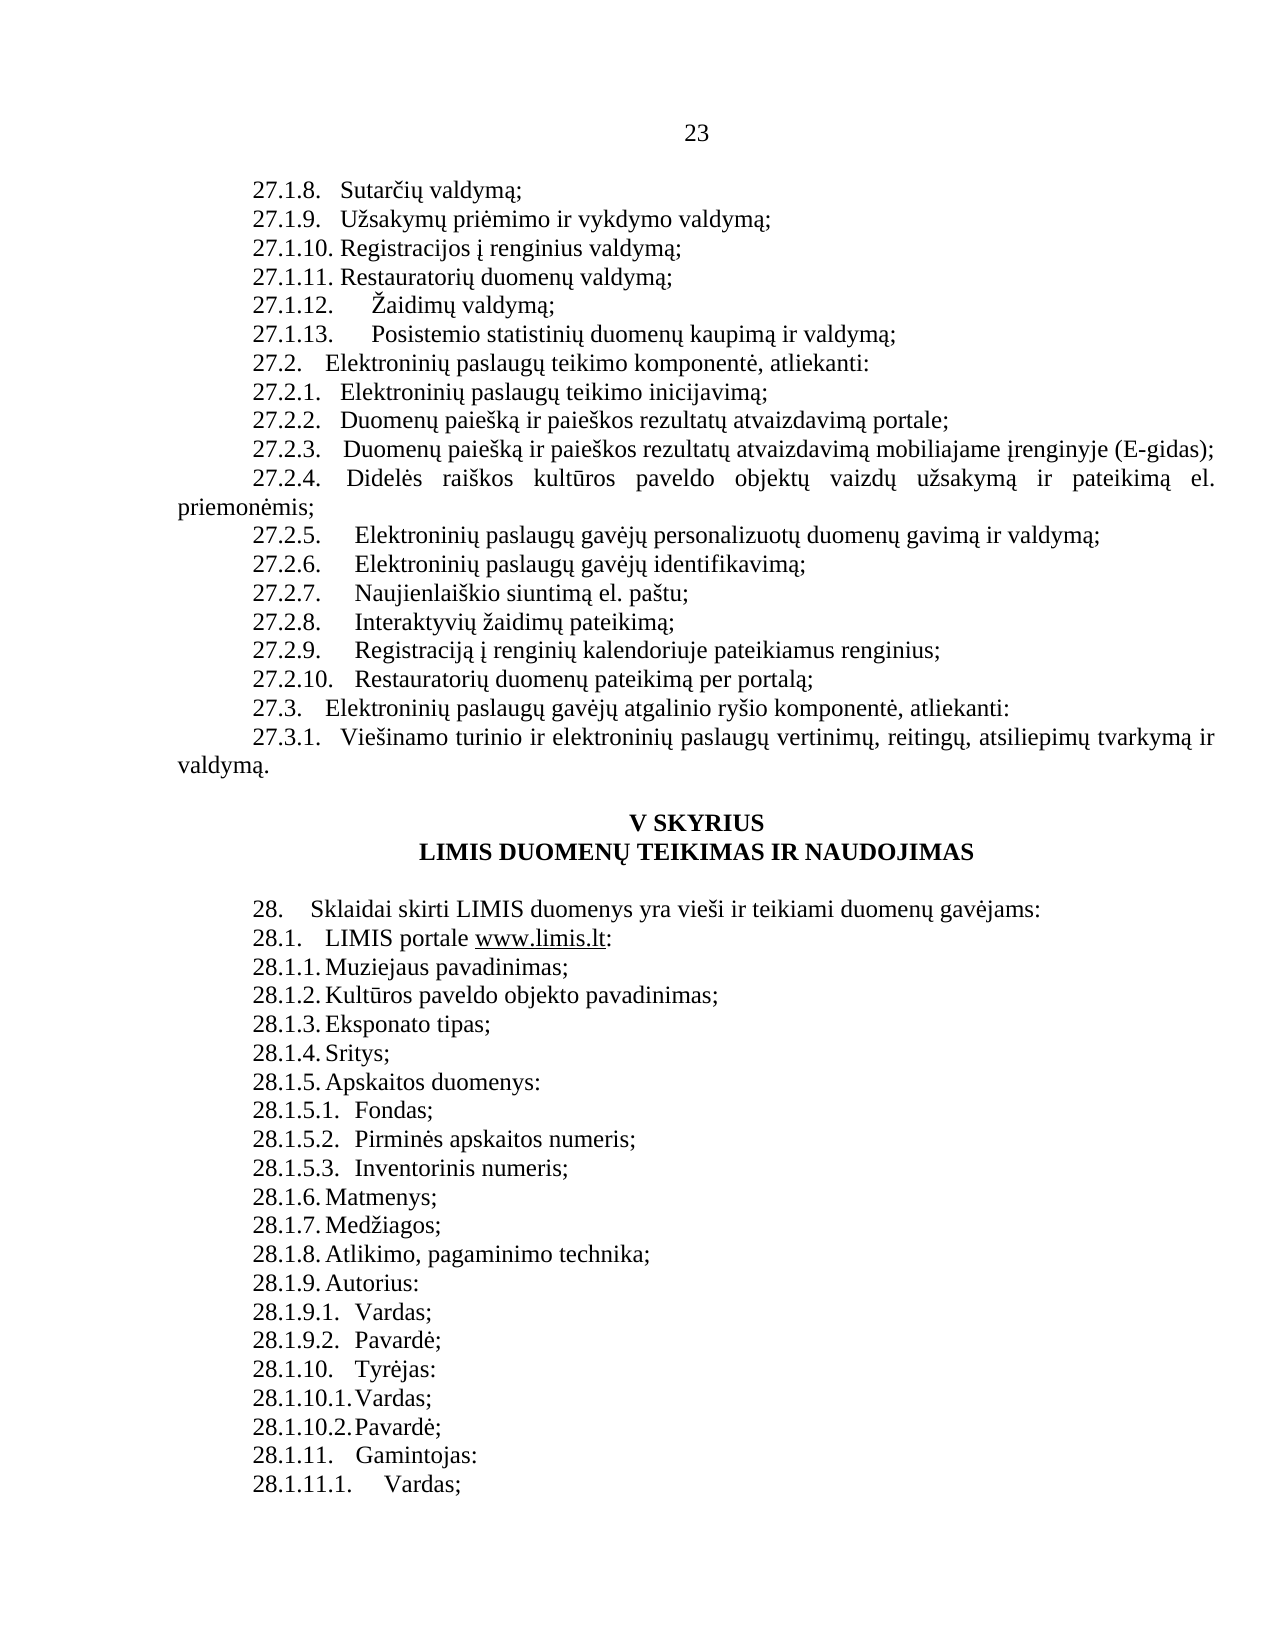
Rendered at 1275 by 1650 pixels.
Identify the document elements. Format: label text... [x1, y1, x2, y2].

text 27.1.10. Registracijos į renginius valdymą; [177, 233, 1216, 262]
text 28.1.11. Gamintojas: [177, 1441, 1216, 1469]
text LIMIS DUOMENŲ TEIKIMAS IR NAUDOJIMAS [177, 837, 1216, 866]
text 28.1.10. Tyrėjas: [177, 1354, 1216, 1383]
text 27.2. Elektroninių paslaugų teikimo komponentė, atliekanti: [177, 348, 1216, 377]
text 28.1.9.2. Pavardė; [177, 1326, 1216, 1354]
text 27.2.10. Restauratorių duomenų pateikimą per portalą; [177, 664, 1216, 693]
text 27.1.8. Sutarčių valdymą; [177, 176, 1216, 204]
text 27.1.9. Užsakymų priėmimo ir vykdymo valdymą; [177, 204, 1216, 233]
text 27.3.1. Viešinamo turinio ir elektroninių paslaugų vertinimų, reitingų, atsiliepimų tvarkymą ir valdymą. [177, 722, 1216, 779]
text 27.1.12. Žaidimų valdymą; [177, 291, 1216, 319]
text 28.1.5. Apskaitos duomenys: [177, 1067, 1216, 1096]
text 28.1.7. Medžiagos; [177, 1211, 1216, 1239]
text 28.1.3. Eksponato tipas; [177, 1009, 1216, 1038]
text 27.2.9. Registraciją į renginių kalendoriuje pateikiamus renginius; [177, 636, 1216, 664]
text 28.1.9.1. Vardas; [177, 1297, 1216, 1326]
text 27.2.6. Elektroninių paslaugų gavėjų identifikavimą; [177, 549, 1216, 578]
text 27.3. Elektroninių paslaugų gavėjų atgalinio ryšio komponentė, atliekanti: [177, 693, 1216, 722]
text 28.1.2. Kultūros paveldo objekto pavadinimas; [177, 981, 1216, 1009]
text 28.1.5.2. Pirminės apskaitos numeris; [177, 1124, 1216, 1153]
text 28.1. LIMIS portale www.limis.lt: [177, 923, 1216, 952]
text V SKYRIUS [177, 808, 1216, 837]
text 27.2.8. Interaktyvių žaidimų pateikimą; [177, 607, 1216, 636]
text 27.2.3. Duomenų paiešką ir paieškos rezultatų atvaizdavimą mobiliajame įrenginyje (E-gidas); [177, 434, 1216, 463]
text 27.2.5. Elektroninių paslaugų gavėjų personalizuotų duomenų gavimą ir valdymą; [177, 521, 1216, 549]
text 27.1.11. Restauratorių duomenų valdymą; [177, 262, 1216, 291]
text 27.1.13. Posistemio statistinių duomenų kaupimą ir valdymą; [177, 319, 1216, 348]
text 27.2.2. Duomenų paiešką ir paieškos rezultatų atvaizdavimą portale; [177, 406, 1216, 434]
text 28.1.8. Atlikimo, pagaminimo technika; [177, 1239, 1216, 1268]
text 28.1.11.1. Vardas; [177, 1469, 1216, 1498]
text 28.1.9. Autorius: [177, 1268, 1216, 1297]
text 27.2.1. Elektroninių paslaugų teikimo inicijavimą; [177, 377, 1216, 406]
text 28.1.5.3. Inventorinis numeris; [177, 1153, 1216, 1182]
text 28.1.6. Matmenys; [177, 1182, 1216, 1211]
text 28.1.1. Muziejaus pavadinimas; [177, 952, 1216, 981]
text 27.2.7. Naujienlaiškio siuntimą el. paštu; [177, 578, 1216, 607]
text 27.2.4. Didelės raiškos kultūros paveldo objektų vaizdų užsakymą ir pateikimą el. priemonėmis; [177, 463, 1216, 521]
text 28.1.4. Sritys; [177, 1038, 1216, 1067]
text 28.1.10.2. Pavardė; [177, 1412, 1216, 1441]
text 28. Sklaidai skirti LIMIS duomenys yra vieši ir teikiami duomenų gavėjams: [177, 894, 1216, 923]
text 28.1.10.1. Vardas; [177, 1383, 1216, 1412]
text 28.1.5.1. Fondas; [177, 1096, 1216, 1124]
